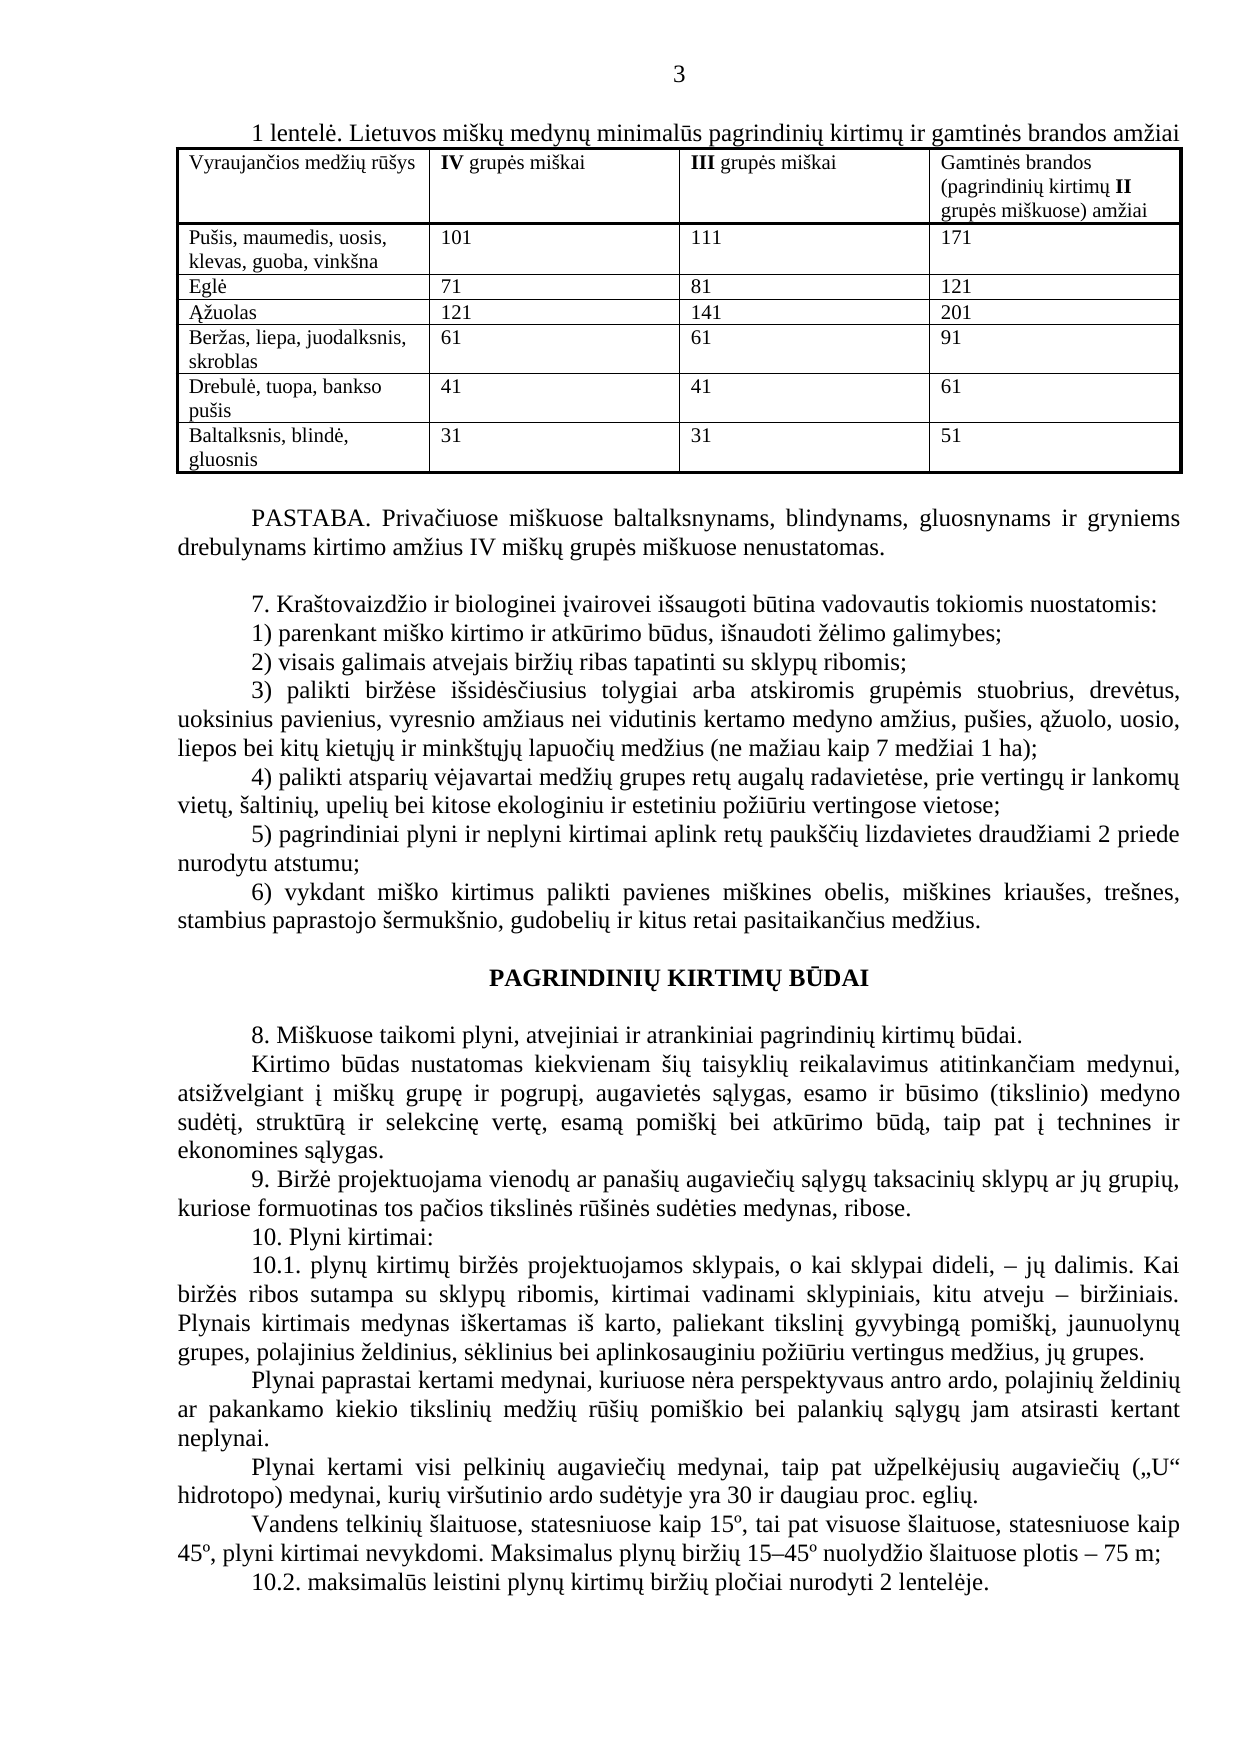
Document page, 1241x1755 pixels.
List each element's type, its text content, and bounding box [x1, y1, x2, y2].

table_cell 121 [930, 275, 1179, 298]
text 8. Miškuose taikomi plyni, atvejiniai ir atrankiniai pagrindinių kirtimų būdai. [177, 1021, 1181, 1049]
text 10. Plyni kirtimai: [177, 1222, 1181, 1251]
table_cell 91 [930, 325, 1179, 373]
table_cell 51 [930, 423, 1179, 471]
text PastabA. Privačiuose miškuose baltalksnynams, blindynams, gluosnynams ir gryniems drebulynams kirtimo amžius IV miškų grupės miškuose nenustatomas. [177, 503, 1181, 561]
text PAGRINDINIŲ KIRTIMŲ BŪDAI [177, 963, 1181, 992]
text 7. Kraštovaizdžio ir biologinei įvairovei išsaugoti būtina vadovautis tokiomis nuostatomis: [177, 589, 1181, 618]
text Vandens telkinių šlaituose, statesniuose kaip 15º, tai pat visuose šlaituose, statesniuose kaip 45º, plyni kirtimai nevykdomi. maksimalus plynų biržių 15–45º nuolydžio šlaituose plotis – 75 m; [177, 1509, 1181, 1567]
text 10.2. maksimalūs leistini plynų kirtimų biržių pločiai nurodyti 2 lentelėje. [177, 1567, 1181, 1596]
text 2) visais galimais atvejais biržių ribas tapatinti su sklypų ribomis; [177, 647, 1181, 676]
table_cell 41 [680, 374, 929, 422]
text 3) palikti biržėse išsidėsčiusius tolygiai arba atskiromis grupėmis stuobrius, drevėtus, uoksinius pavienius, vyresnio amžiaus nei vidutinis kertamo medyno amžius, pušies, ąžuolo, uosio, liepos bei kitų kietųjų ir minkštųjų lapuočių medžius (ne mažiau kaip 7 medžiai 1 ha); [177, 676, 1181, 762]
text Plynai paprastai kertami medynai, kuriuose nėra perspektyvaus antro ardo, polajinių želdinių ar pakankamo kiekio tikslinių medžių rūšių pomiškio bei palankių sąlygų jam atsirasti kertant neplynai. [177, 1366, 1181, 1452]
text Kirtimo būdas nustatomas kiekvienam šių taisyklių reikalavimus atitinkančiam medynui, atsižvelgiant į miškų grupę ir pogrupį, augavietės sąlygas, esamo ir būsimo (tikslinio) medyno sudėtį, struktūrą ir selekcinę vertę, esamą pomiškį bei atkūrimo būdą, taip pat į technines ir ekonomines sąlygas. [177, 1049, 1181, 1164]
table_cell 101 [430, 225, 679, 273]
table_cell 111 [680, 225, 929, 273]
text 5) pagrindiniai plyni ir neplyni kirtimai aplink retų paukščių lizdavietes draudžiami 2 priede nurodytu atstumu; [177, 819, 1181, 877]
table_cell 201 [930, 300, 1179, 324]
text 4) palikti atsparių vėjavartai medžių grupes retų augalų radavietėse, prie vertingų ir lankomų vietų, šaltinių, upelių bei kitose ekologiniu ir estetiniu požiūriu vertingose vietose; [177, 762, 1181, 819]
table_cell 81 [680, 275, 929, 298]
table_header Vyraujančios medžių rūšys [179, 150, 429, 222]
table_cell 71 [430, 275, 679, 298]
table_header IV grupės miškai [430, 150, 679, 222]
table_cell 121 [430, 300, 679, 324]
table_cell Drebulė, tuopa, bankso pušis [179, 374, 429, 422]
table_cell 31 [430, 423, 679, 471]
table_cell 171 [930, 225, 1179, 273]
table_cell 41 [430, 374, 679, 422]
text 9. Biržė projektuojama vienodų ar panašių augaviečių sąlygų taksacinių sklypų ar jų grupių, kuriose formuotinas tos pačios tikslinės rūšinės sudėties medynas, ribose. [177, 1164, 1181, 1222]
table_cell 61 [930, 374, 1179, 422]
table_cell Baltalksnis, blindė, gluosnis [179, 423, 429, 471]
table_header III grupės miškai [680, 150, 929, 222]
table_header Gamtinės brandos (pagrindinių kirtimų II grupės miškuose) amžiai [930, 150, 1179, 222]
table_cell 141 [680, 300, 929, 324]
text 10.1. plynų kirtimų biržės projektuojamos sklypais, o kai sklypai dideli, – jų dalimis. Kai biržės ribos sutampa su sklypų ribomis, kirtimai vadinami sklypiniais, kitu atveju – biržiniais. Plynais kirtimais medynas iškertamas iš karto, paliekant tikslinį gyvybingą pomiškį, jaunuolynų grupes, polajinius želdinius, sėklinius bei aplinkosauginiu požiūriu vertingus medžius, jų grupes. [177, 1251, 1181, 1366]
table_cell 61 [430, 325, 679, 373]
table_cell Eglė [179, 275, 429, 298]
table_cell 61 [680, 325, 929, 373]
table_cell Beržas, liepa, juodalksnis, skroblas [179, 325, 429, 373]
table_cell Ąžuolas [179, 300, 429, 324]
table_cell Pušis, maumedis, uosis, klevas, guoba, vinkšna [179, 225, 429, 273]
text Plynai kertami visi pelkinių augaviečių medynai, taip pat užpelkėjusių augaviečių („U“ hidrotopo) medynai, kurių viršutinio ardo sudėtyje yra 30 ir daugiau proc. eglių. [177, 1452, 1181, 1509]
table_cell 31 [680, 423, 929, 471]
text 6) vykdant miško kirtimus palikti pavienes miškines obelis, miškines kriaušes, trešnes, stambius paprastojo šermukšnio, gudobelių ir kitus retai pasitaikančius medžius. [177, 877, 1181, 934]
text 1 lentelė. Lietuvos miškų medynų minimalūs pagrindinių kirtimų ir gamtinės brandos amžiai [177, 118, 1181, 147]
text 1) parenkant miško kirtimo ir atkūrimo būdus, išnaudoti žėlimo galimybes; [177, 618, 1181, 647]
